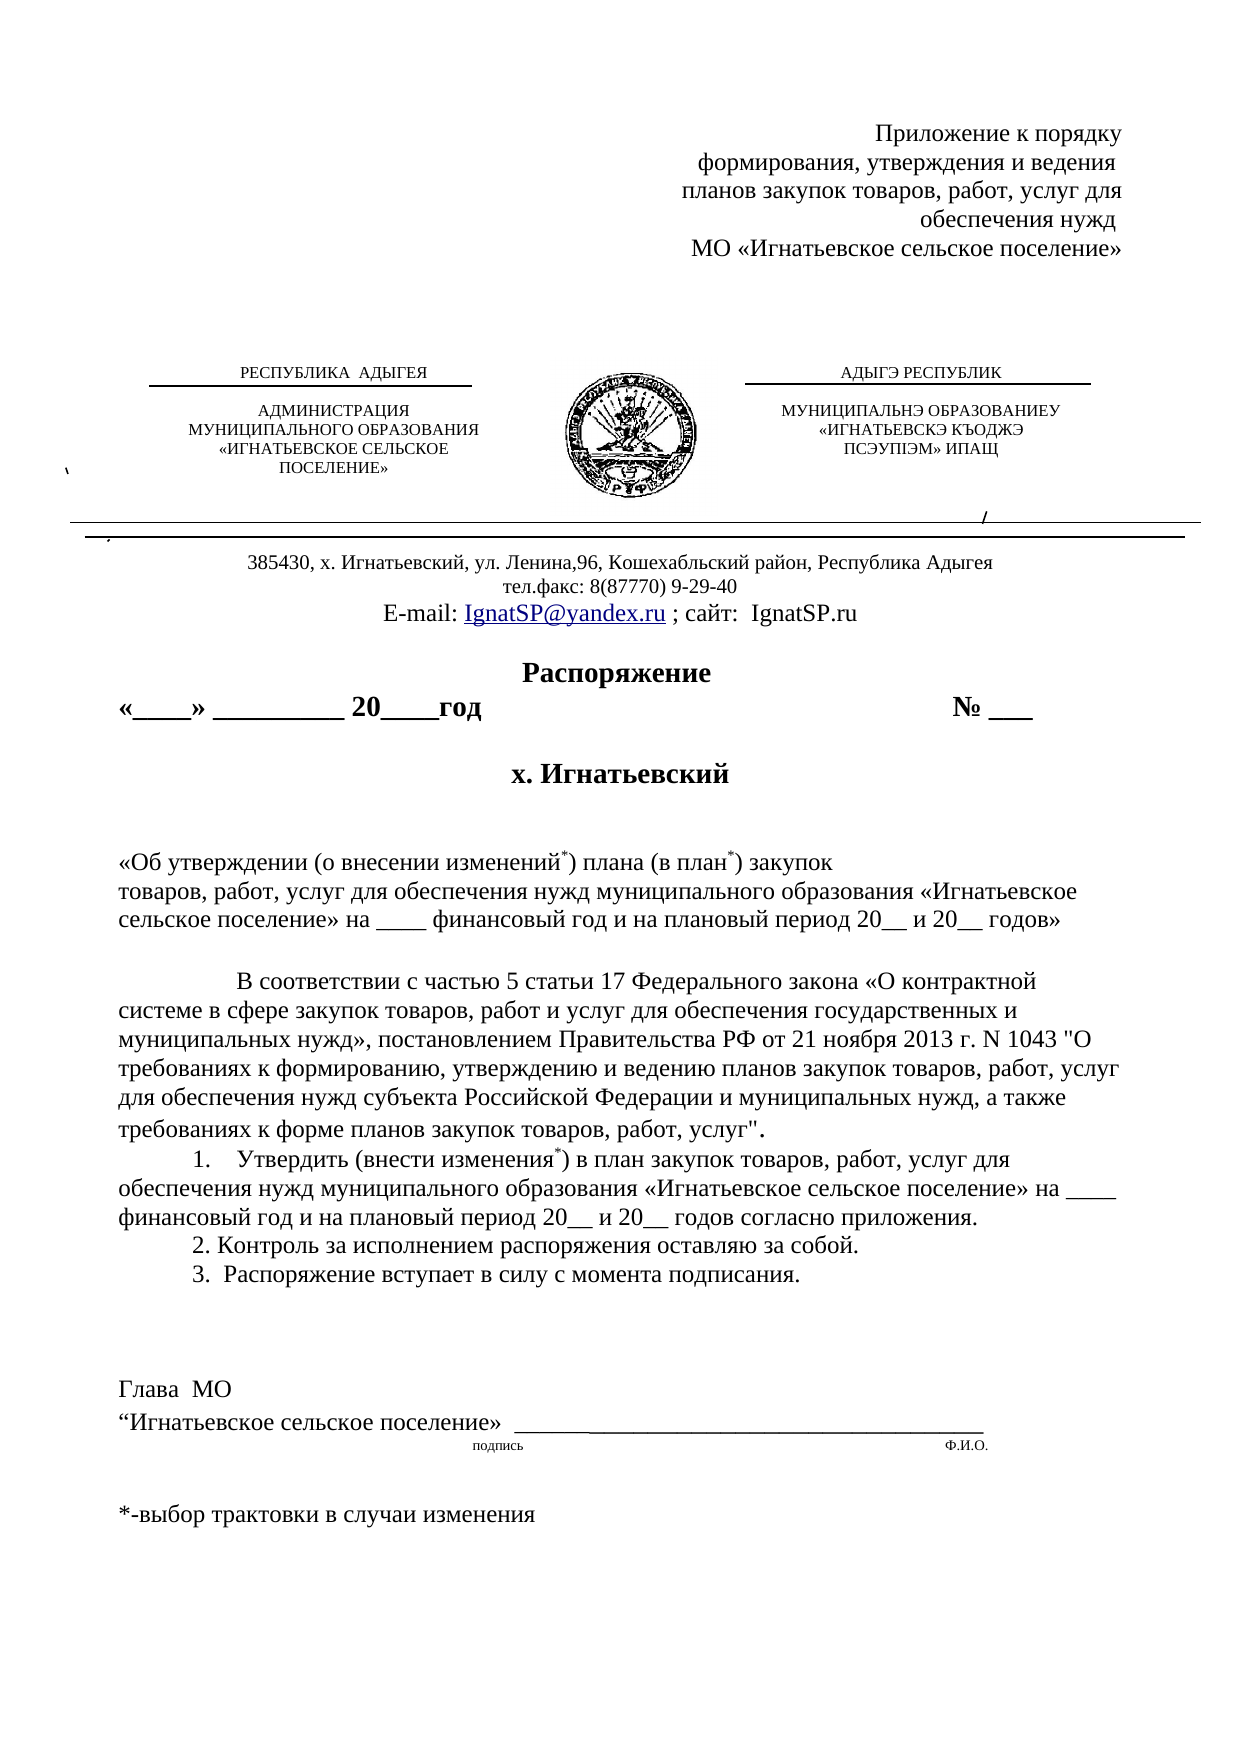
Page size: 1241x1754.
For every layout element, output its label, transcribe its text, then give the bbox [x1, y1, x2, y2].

text «Об утверждении (о внесении изменений*) плана (в план*) закупок [118, 847, 1122, 876]
text Глава МО [118, 1374, 1122, 1403]
text АДЫГЭ РЕСПУБЛИК [720, 362, 1122, 382]
text E-mail: IgnatSP@yandex.ru ; сайт: IgnatSP.ru [118, 598, 1122, 627]
text формирования, утверждения и ведения [118, 147, 1122, 176]
text ПОСЕЛЕНИЕ» [118, 458, 549, 477]
text тел.факс: 8(87770) 9-29-40 [118, 574, 1122, 598]
text “Игнатьевское сельское поселение» _________________________________ [118, 1403, 1122, 1436]
text товаров, работ, услуг для обеспечения нужд муниципального образования «Игнатьевское сельское поселение» на ____ финансовый год и на плановый период 20__ и 20__ годов» [118, 876, 1122, 933]
text Распоряжение [118, 655, 1122, 689]
text подпись Ф.И.О. [118, 1436, 1122, 1465]
text МУНИЦИПАЛЬНОГО ОБРАЗОВАНИЯ «ИГНАТЬЕВСКЭ КЪОДЖЭ «ИГНАТЬЕВСКОЕ СЕЛЬСКОЕ ПСЭУПIЭМ» ИПАЩ [118, 420, 549, 458]
text 3. Распоряжение вступает в силу с момента подписания. [118, 1259, 1122, 1288]
text 2. Контроль за исполнением распоряжения оставляю за собой. [118, 1230, 1122, 1259]
text В соответствии с частью 5 статьи 17 Федерального закона «О контрактной системе в сфере закупок товаров, работ и услуг для обеспечения государственных и муниципальных нужд», постановлением Правительства РФ от 21 ноября 2013 г. N 1043 "О требованиях к формированию, утверждению и ведению планов закупок товаров, работ, услуг для обеспечения нужд субъекта Российской Федерации и муниципальных нужд, а также требованиях к форме планов закупок товаров, работ, услуг". [118, 962, 1122, 1144]
text «____» _________ 20____год № ___ [118, 689, 1122, 722]
text Приложение к порядку [118, 118, 1122, 147]
text планов закупок товаров, работ, услуг для [118, 176, 1122, 204]
text х. Игнатьевский [118, 756, 1122, 789]
text РЕСПУБЛИКА АДЫГЕЯ [118, 362, 549, 382]
text МУНИЦИПАЛЬНЭ ОБРАЗОВАНИЕУ [720, 401, 1122, 420]
text МУНИЦИПАЛЬНОГО ОБРАЗОВАНИЯ «ИГНАТЬЕВСКЭ КЪОДЖЭ «ИГНАТЬЕВСКОЕ СЕЛЬСКОЕ ПСЭУПIЭМ» ИПАЩ [720, 420, 1122, 458]
text МО «Игнатьевское сельское поселение» [118, 233, 1122, 262]
text *-выбор трактовки в случаи изменения [118, 1499, 1122, 1527]
text обеспечения нужд [118, 204, 1122, 233]
text АДМИНИСТРАЦИЯ [118, 401, 549, 420]
text 385430, х. Игнатьевский, ул. Ленина,96, Кошехабльский район, Республика Адыгея [118, 550, 1122, 574]
text [720, 458, 1122, 477]
list Утвердить (внести изменения*) в план закупок товаров, работ, услуг для обеспечения нужд муниципального образования «Игнатьевское сельское поселение» на ____ финансовый год и на плановый период 20__ и 20__ годов согласно приложения. [118, 1144, 1122, 1230]
